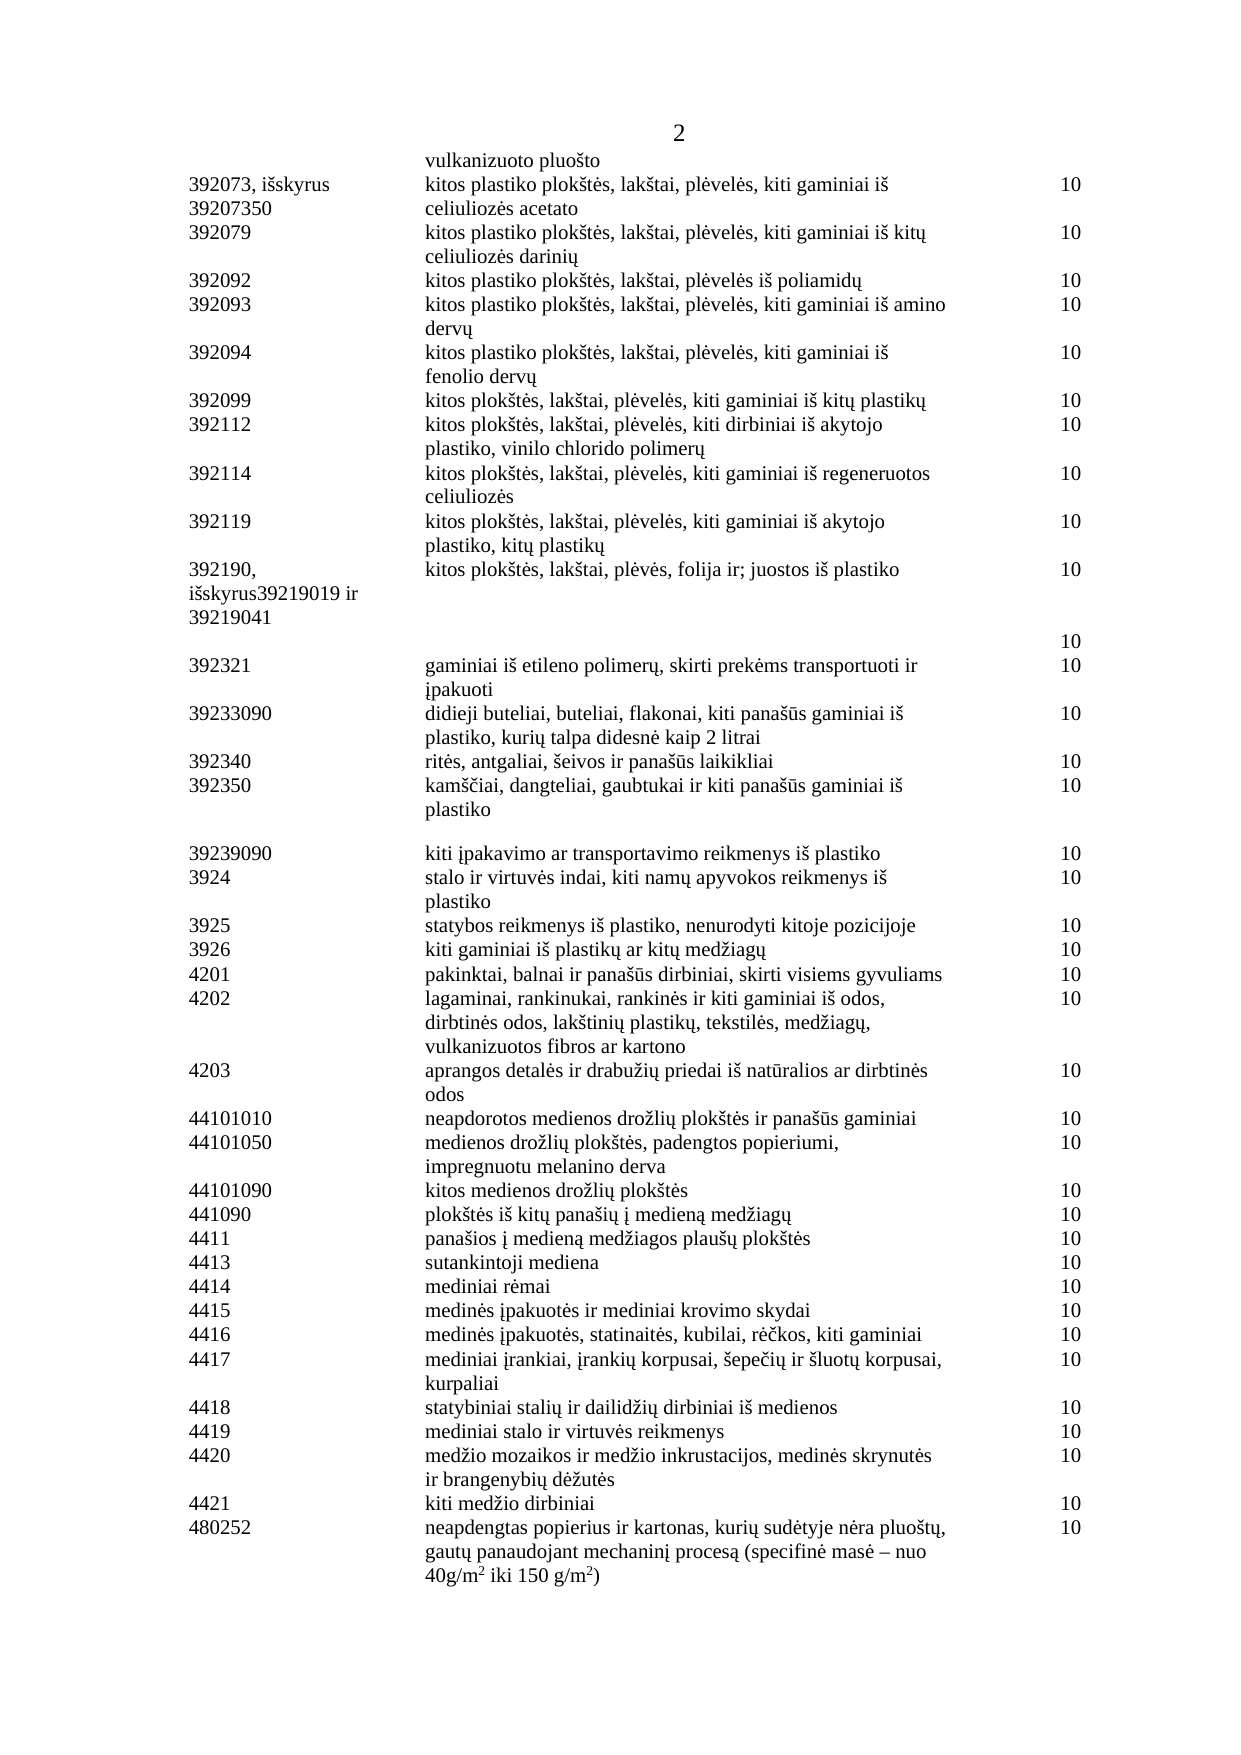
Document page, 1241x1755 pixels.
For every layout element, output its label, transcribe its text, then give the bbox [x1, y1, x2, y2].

table_cell 392093 [177, 292, 414, 340]
table_cell 392079 [177, 220, 414, 268]
table_cell kitos plastiko plokštės, lakštai, plėvelės, kiti gaminiai iš celiuliozės acetato [414, 172, 960, 220]
table_cell 392112 [177, 412, 414, 460]
table_cell lagaminai, rankinukai, rankinės ir kiti gaminiai iš odos, dirbtinės odos, lakštinių plastikų, tekstilės, medžiagų, vulkanizuotos fibros ar kartono [414, 986, 960, 1058]
table_cell [177, 629, 414, 653]
table_cell 4418 [177, 1395, 414, 1419]
table_cell kitos plastiko plokštės, lakštai, plėvelės, kiti gaminiai iš amino dervų [414, 292, 960, 340]
table_cell stalo ir virtuvės indai, kiti namų apyvokos reikmenys iš plastiko [414, 865, 960, 913]
table_cell kiti gaminiai iš plastikų ar kitų medžiagų [414, 938, 960, 961]
table_cell 10 [960, 172, 1181, 220]
table_cell 10 [960, 340, 1181, 388]
table_cell 10 [960, 412, 1181, 460]
table_cell 4415 [177, 1298, 414, 1322]
table_cell neapdorotos medienos drožlių plokštės ir panašūs gaminiai [414, 1106, 960, 1130]
table_cell 10 [960, 961, 1181, 986]
table_cell 392340 [177, 749, 414, 773]
table_cell [414, 629, 960, 653]
table_cell 392094 [177, 340, 414, 388]
table_cell kitos plokštės, lakštai, plėvelės, kiti gaminiai iš kitų plastikų [414, 388, 960, 412]
table_cell kitos plokštės, lakštai, plėvelės, kiti gaminiai iš regeneruotos celiuliozės [414, 460, 960, 508]
table_cell 392114 [177, 460, 414, 508]
table_cell 10 [960, 1106, 1181, 1130]
table_cell 10 [960, 1226, 1181, 1250]
table_cell 10 [960, 865, 1181, 913]
table_cell [960, 148, 1181, 172]
table_cell 10 [960, 1274, 1181, 1298]
table_cell kitos plastiko plokštės, lakštai, plėvelės, kiti gaminiai iš kitų celiuliozės darinių [414, 220, 960, 268]
table_cell 4421 [177, 1491, 414, 1515]
table_cell kitos plastiko plokštės, lakštai, plėvelės iš poliamidų [414, 268, 960, 292]
table_cell ritės, antgaliai, šeivos ir panašūs laikikliai [414, 749, 960, 773]
table_cell 3924 [177, 865, 414, 913]
table_cell vulkanizuoto pluošto [414, 148, 960, 172]
table_cell 10 [960, 913, 1181, 937]
table_cell 44101010 [177, 1106, 414, 1130]
table_cell 10 [960, 841, 1181, 865]
table_cell 4413 [177, 1250, 414, 1274]
table_cell 10 [960, 1443, 1181, 1491]
table_cell 392073, išskyrus 39207350 [177, 172, 414, 220]
table_cell 10 [960, 1346, 1181, 1394]
table_cell 392092 [177, 268, 414, 292]
table_cell 392119 [177, 509, 414, 557]
table_cell 10 [960, 1202, 1181, 1226]
table_cell neapdengtas popierius ir kartonas, kurių sudėtyje nėra pluoštų, gautų panaudojant mechaninį procesą (specifinė masė – nuo 40g/m2 iki 150 g/m2) [414, 1515, 960, 1587]
table_cell 10 [960, 773, 1181, 841]
table_cell 10 [960, 1515, 1181, 1587]
table_cell 4202 [177, 986, 414, 1058]
table_cell 10 [960, 1491, 1181, 1515]
table_cell 392321 [177, 653, 414, 701]
table_cell 4419 [177, 1419, 414, 1443]
table_cell 10 [960, 292, 1181, 340]
table_cell 4416 [177, 1323, 414, 1346]
table_cell 10 [960, 509, 1181, 557]
table_cell 4417 [177, 1346, 414, 1394]
table_cell 480252 [177, 1515, 414, 1587]
table_cell kitos plastiko plokštės, lakštai, plėvelės, kiti gaminiai iš fenolio dervų [414, 340, 960, 388]
table_cell kitos medienos drožlių plokštės [414, 1178, 960, 1202]
table_cell medinės įpakuotės ir mediniai krovimo skydai [414, 1298, 960, 1322]
table_cell kitos plokštės, lakštai, plėvelės, kiti dirbiniai iš akytojo plastiko, vinilo chlorido polimerų [414, 412, 960, 460]
table_cell 10 [960, 1058, 1181, 1106]
table_cell 10 [960, 629, 1181, 653]
table_cell kiti medžio dirbiniai [414, 1491, 960, 1515]
table_cell 392099 [177, 388, 414, 412]
table_cell 392190, išskyrus39219019 ir 39219041 [177, 557, 414, 629]
table_cell gaminiai iš etileno polimerų, skirti prekėms transportuoti ir įpakuoti [414, 653, 960, 701]
table_cell kitos plokštės, lakštai, plėvelės, kiti gaminiai iš akytojo plastiko, kitų plastikų [414, 509, 960, 557]
table_cell 10 [960, 1298, 1181, 1322]
table_cell [177, 148, 414, 172]
table_cell 39233090 [177, 701, 414, 749]
table_cell 10 [960, 1323, 1181, 1346]
table_cell 392350 [177, 773, 414, 841]
table_cell 4203 [177, 1058, 414, 1106]
table_cell mediniai įrankiai, įrankių korpusai, šepečių ir šluotų korpusai, kurpaliai [414, 1346, 960, 1394]
table_cell 4420 [177, 1443, 414, 1491]
table_cell mediniai stalo ir virtuvės reikmenys [414, 1419, 960, 1443]
table_cell 10 [960, 986, 1181, 1058]
table_cell aprangos detalės ir drabužių priedai iš natūralios ar dirbtinės odos [414, 1058, 960, 1106]
table_cell kiti įpakavimo ar transportavimo reikmenys iš plastiko [414, 841, 960, 865]
table_cell 441090 [177, 1202, 414, 1226]
table_cell kitos plokštės, lakštai, plėvės, folija ir; juostos iš plastiko [414, 557, 960, 629]
table_cell 10 [960, 653, 1181, 701]
table_cell pakinktai, balnai ir panašūs dirbiniai, skirti visiems gyvuliams [414, 961, 960, 986]
table_cell mediniai rėmai [414, 1274, 960, 1298]
table_cell 10 [960, 1178, 1181, 1202]
table_cell 3926 [177, 938, 414, 961]
table_cell 44101090 [177, 1178, 414, 1202]
table_cell 10 [960, 388, 1181, 412]
table_cell 4201 [177, 961, 414, 986]
table_cell medinės įpakuotės, statinaitės, kubilai, rėčkos, kiti gaminiai [414, 1323, 960, 1346]
table_cell 3925 [177, 913, 414, 937]
table_cell statybiniai stalių ir dailidžių dirbiniai iš medienos [414, 1395, 960, 1419]
table_cell statybos reikmenys iš plastiko, nenurodyti kitoje pozicijoje [414, 913, 960, 937]
table_cell 10 [960, 220, 1181, 268]
table_cell medžio mozaikos ir medžio inkrustacijos, medinės skrynutės ir brangenybių dėžutės [414, 1443, 960, 1491]
table_cell 10 [960, 1419, 1181, 1443]
table_cell 10 [960, 701, 1181, 749]
table_cell 10 [960, 1250, 1181, 1274]
table_cell 10 [960, 1395, 1181, 1419]
table_cell 4411 [177, 1226, 414, 1250]
table_cell 10 [960, 1130, 1181, 1178]
table_cell medienos drožlių plokštės, padengtos popieriumi, impregnuotu melanino derva [414, 1130, 960, 1178]
table_cell plokštės iš kitų panašių į medieną medžiagų [414, 1202, 960, 1226]
table_cell 10 [960, 749, 1181, 773]
table_cell 10 [960, 938, 1181, 961]
table_cell sutankintoji mediena [414, 1250, 960, 1274]
table_cell 10 [960, 268, 1181, 292]
table_cell didieji buteliai, buteliai, flakonai, kiti panašūs gaminiai iš plastiko, kurių talpa didesnė kaip 2 litrai [414, 701, 960, 749]
table_cell panašios į medieną medžiagos plaušų plokštės [414, 1226, 960, 1250]
table_cell 44101050 [177, 1130, 414, 1178]
table_cell 4414 [177, 1274, 414, 1298]
table_cell 10 [960, 557, 1181, 629]
table_cell 39239090 [177, 841, 414, 865]
table_cell kamščiai, dangteliai, gaubtukai ir kiti panašūs gaminiai iš plastiko [414, 773, 960, 841]
table_cell 10 [960, 460, 1181, 508]
